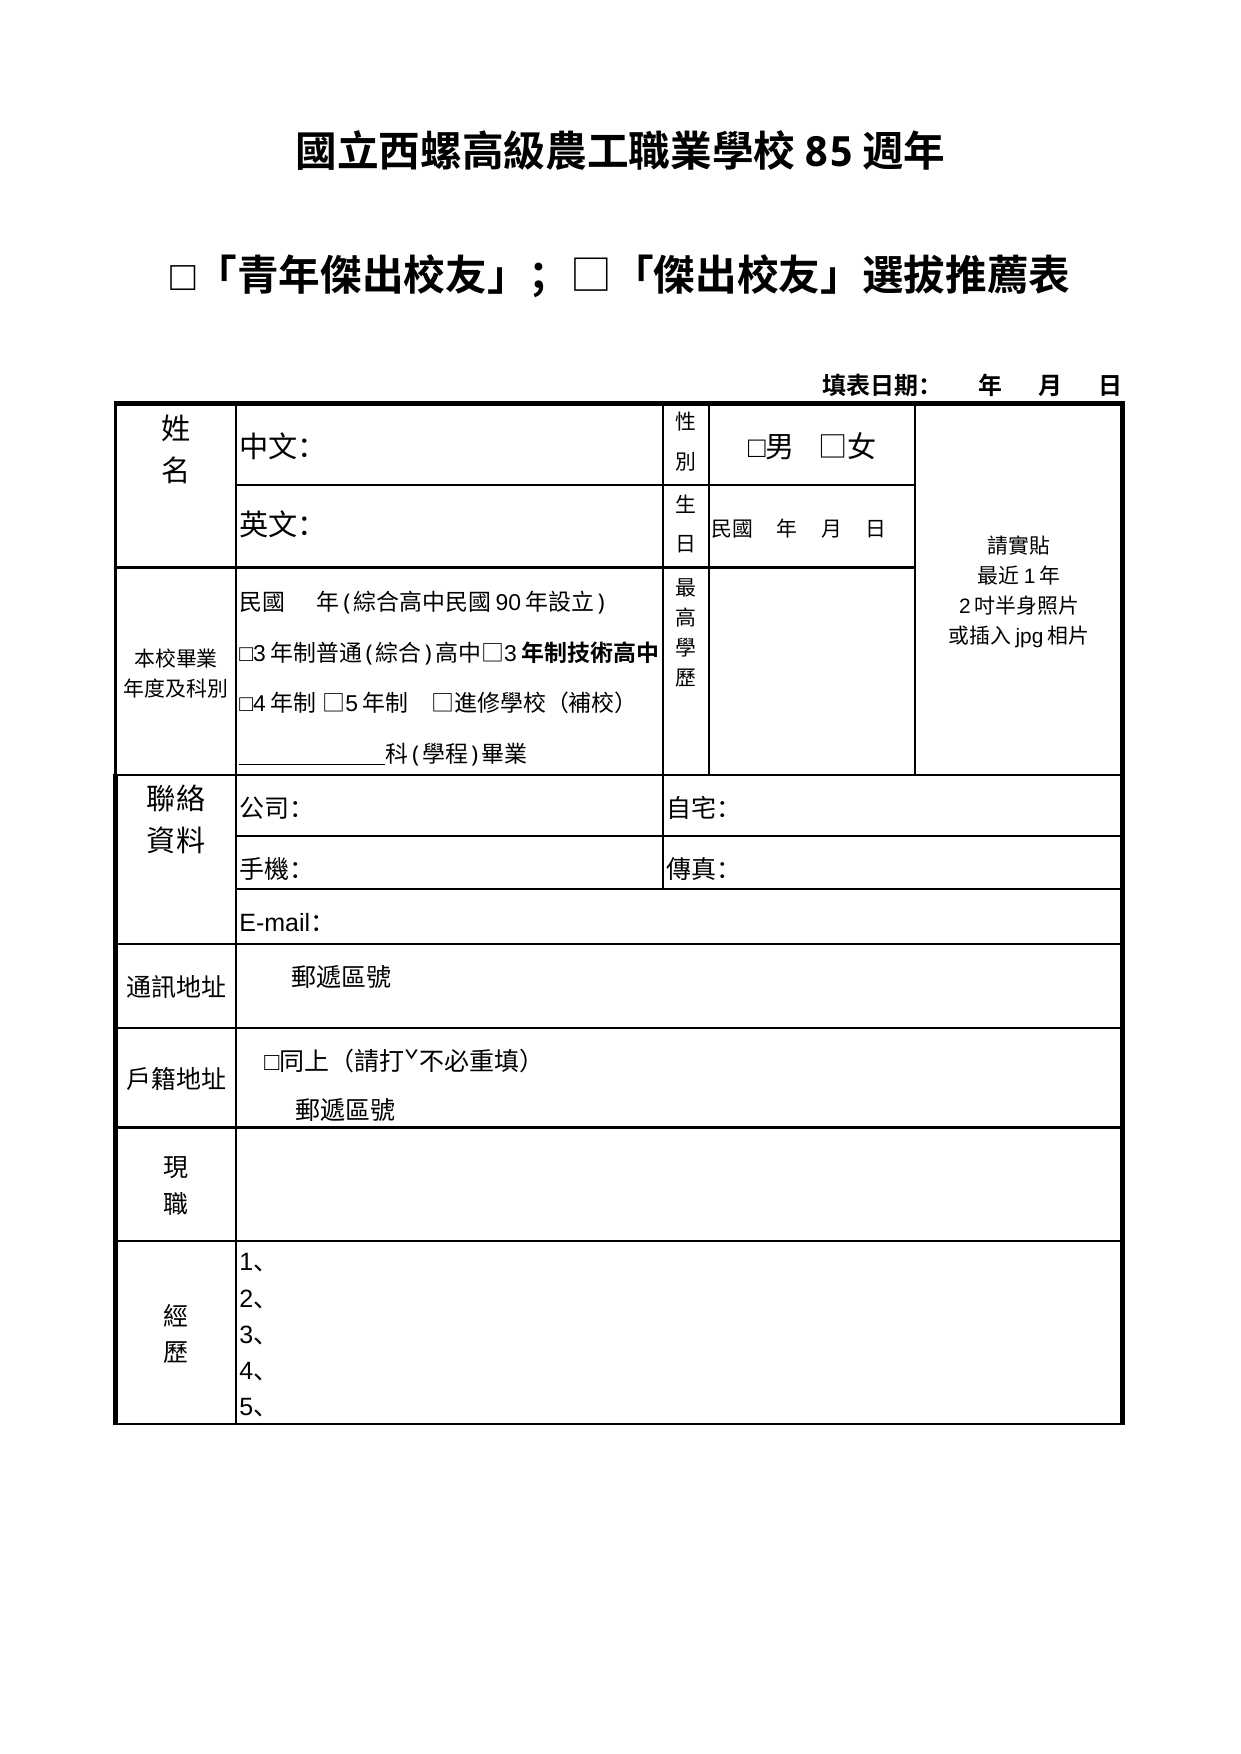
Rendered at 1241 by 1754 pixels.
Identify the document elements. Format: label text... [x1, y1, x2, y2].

table_cell 傳真： [664, 837, 1120, 888]
table_header □男 □女 [710, 406, 914, 484]
table_cell 本校畢業 年度及科別 [117, 569, 235, 774]
table_cell 最 高 學 歷 [664, 569, 708, 774]
table_cell 手機： [237, 837, 662, 888]
table_cell 戶籍地址 [118, 1029, 235, 1126]
table_cell [237, 1129, 1120, 1240]
table_cell 1、 2、 3、 4、 5、 [237, 1242, 1120, 1423]
table_cell 聯絡 資料 [118, 776, 235, 942]
table_cell □同上（請打ˇ不必重填） 郵遞區號 [237, 1029, 1120, 1126]
table_cell 經 歷 [118, 1242, 235, 1423]
table_cell 民國 年(綜合高中民國90年設立) □3年制普通(綜合)高中□3年制技術高中 □4年制 □5年制 □進修學校（補校） 科(學程)畢業 [237, 569, 662, 774]
table_header 姓 名 [117, 406, 235, 566]
table_cell E-mail： [237, 890, 1120, 942]
table_cell 公司： [237, 776, 662, 834]
table_header 中文： [237, 406, 662, 484]
table_cell 生日 [664, 486, 708, 566]
table_cell 英文： [237, 486, 662, 566]
table_cell 通訊地址 [118, 945, 235, 1027]
table_cell 民國 年 月 日 [710, 486, 914, 566]
table_cell 現 職 [118, 1129, 235, 1240]
table_header 性別 [664, 406, 708, 484]
table_cell 自宅： [664, 776, 1120, 834]
table_cell [710, 569, 914, 774]
text 國立西螺高級農工職業學校85週年 [118, 118, 1122, 179]
table_cell 郵遞區號 [237, 945, 1120, 1027]
table_header 請實貼 最近1年 2吋半身照片 或插入jpg相片 [916, 406, 1120, 774]
text 填表日期： 年 月 日 [118, 366, 1122, 401]
text □「青年傑出校友」；□「傑出校友」選拔推薦表 [118, 242, 1122, 303]
